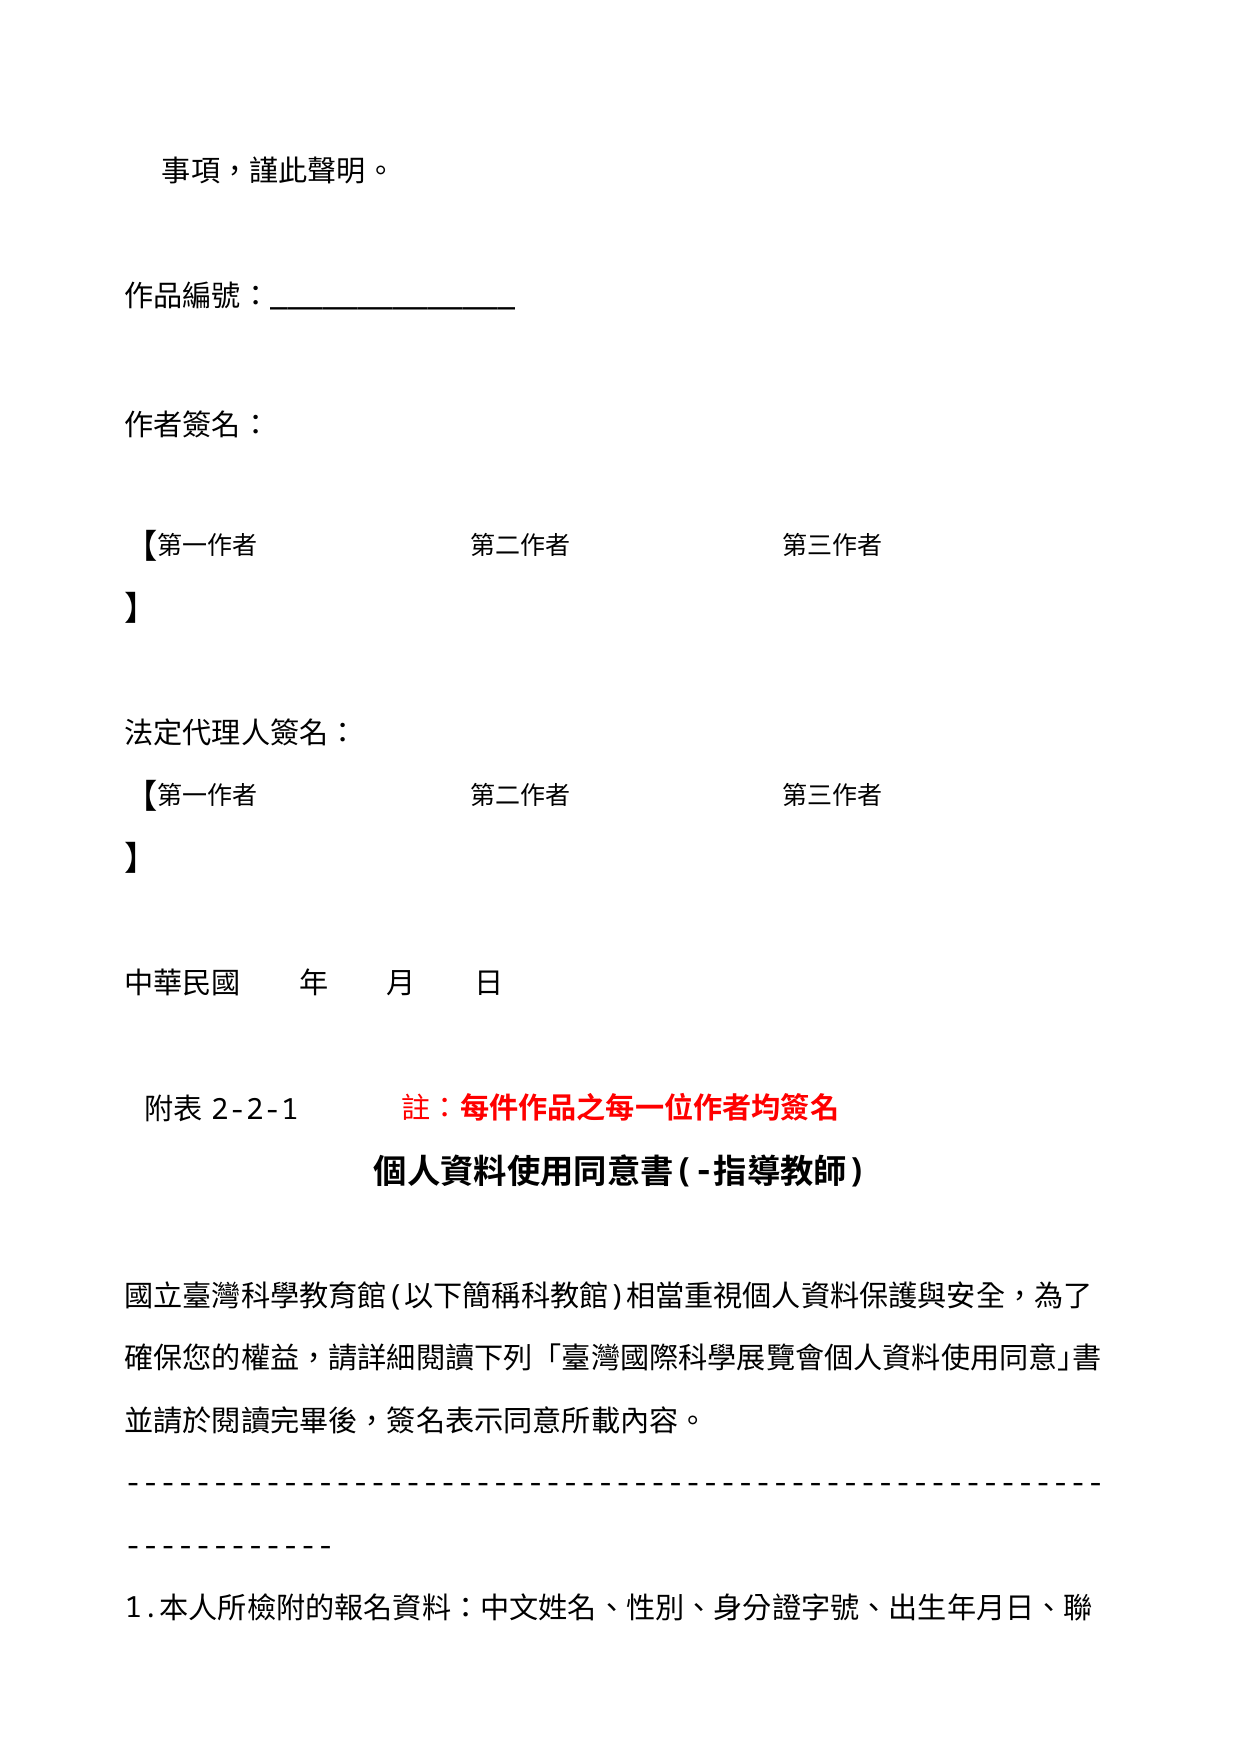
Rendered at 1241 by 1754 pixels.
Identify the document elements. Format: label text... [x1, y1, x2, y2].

text 1.本人所檢附的報名資料：中文姓名、性別、身分證字號、出生年月日、聯 [124, 1564, 1116, 1627]
text 【第一作者 第二作者 第三作者 】 [124, 502, 1116, 627]
text 作品編號：______________ [124, 252, 1116, 314]
text 個人資料使用同意書(-指導教師) [124, 1127, 1116, 1189]
text 中華民國 年 月 日 [124, 939, 1116, 1002]
text 【第一作者 第二作者 第三作者 】 [124, 752, 1116, 877]
text 法定代理人簽名： [124, 689, 1116, 752]
text 事項，謹此聲明。 [162, 127, 1116, 189]
text -------------------------------------------------------------------- [124, 1439, 1116, 1564]
text 作者簽名： [124, 402, 1116, 444]
text 註：每件作品之每一位作者均簽名 [124, 1064, 1116, 1127]
text 國立臺灣科學教育館(以下簡稱科教館)相當重視個人資料保護與安全，為了確保您的權益，請詳細閱讀下列「臺灣國際科學展覽會個人資料使用同意｣書並請於閱讀完畢後，簽名表示同意所載內容。 [124, 1252, 1116, 1439]
